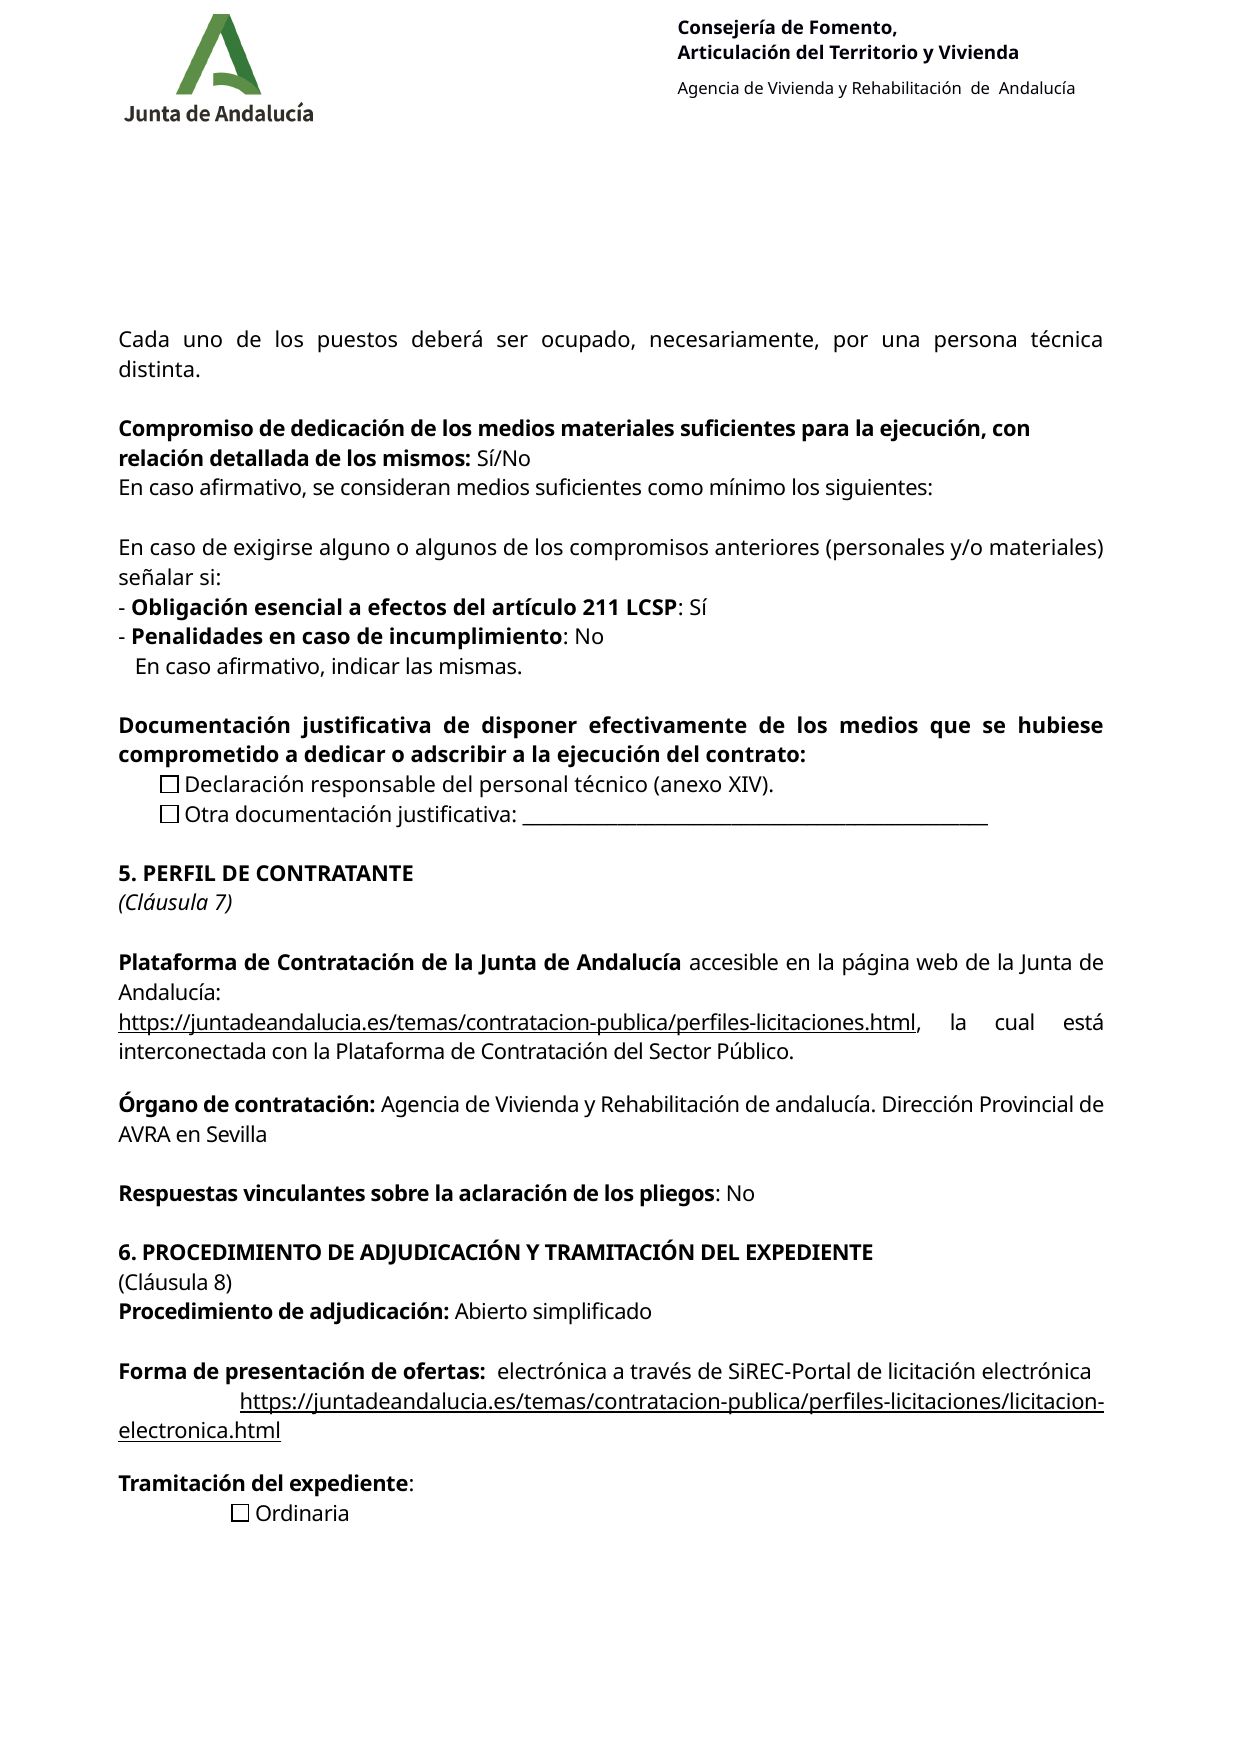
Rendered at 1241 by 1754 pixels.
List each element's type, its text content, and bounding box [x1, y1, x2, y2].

text En caso de exigirse alguno o algunos de los compromisos anteriores (personales y/o materiales) señalar si: [118, 532, 1104, 592]
text (Cláusula 7) [118, 887, 1104, 917]
text (Cláusula 8) [118, 1267, 1104, 1296]
text https://juntadeandalucia.es/temas/contratacion-publica/perfiles-licitaciones.html, la cual está interconectada con la Plataforma de Contratación del Sector Público. [118, 1007, 1104, 1066]
picture [106, 0, 330, 136]
text Compromiso de dedicación de los medios materiales suficientes para la ejecución, con relación detallada de los mismos: Sí/No [118, 413, 1104, 472]
text Respuestas vinculantes sobre la aclaración de los pliegos: No [118, 1178, 1104, 1208]
text Tramitación del expediente: [118, 1468, 1104, 1498]
text Órgano de contratación: Agencia de Vivienda y Rehabilitación de andalucía. Dirección Provincial de AVRA en Sevilla [118, 1089, 1104, 1148]
text Procedimiento de adjudicación: Abierto simplificado [118, 1296, 1104, 1326]
text Otra documentación justificativa: _________________________________________________ [118, 799, 1104, 829]
text Cada uno de los puestos deberá ser ocupado, necesariamente, por una persona técnica distinta. [118, 324, 1104, 384]
text En caso afirmativo, indicar las mismas. [118, 651, 1104, 681]
text Ordinaria [118, 1498, 1104, 1528]
text - Penalidades en caso de incumplimiento: No [118, 621, 1104, 651]
text - Obligación esencial a efectos del artículo 211 LCSP: Sí [118, 592, 1104, 621]
text Documentación justificativa de disponer efectivamente de los medios que se hubiese comprometido a dedicar o adscribir a la ejecución del contrato: [118, 710, 1104, 769]
text 5. PERFIL DE CONTRATANTE [118, 858, 1104, 887]
text En caso afirmativo, se consideran medios suficientes como mínimo los siguientes: [118, 472, 1104, 502]
text https://juntadeandalucia.es/temas/contratacion-publica/perfiles-licitaciones/licitacion-electronica.html [118, 1386, 1104, 1445]
text Forma de presentación de ofertas: electrónica a través de SiREC-Portal de licitación electrónica [118, 1356, 1104, 1386]
text Declaración responsable del personal técnico (anexo XIV). [118, 769, 1104, 799]
text Plataforma de Contratación de la Junta de Andalucía accesible en la página web de la Junta de Andalucía: [118, 947, 1104, 1007]
text 6. PROCEDIMIENTO DE ADJUDICACIÓN Y TRAMITACIÓN DEL EXPEDIENTE [118, 1237, 1104, 1267]
